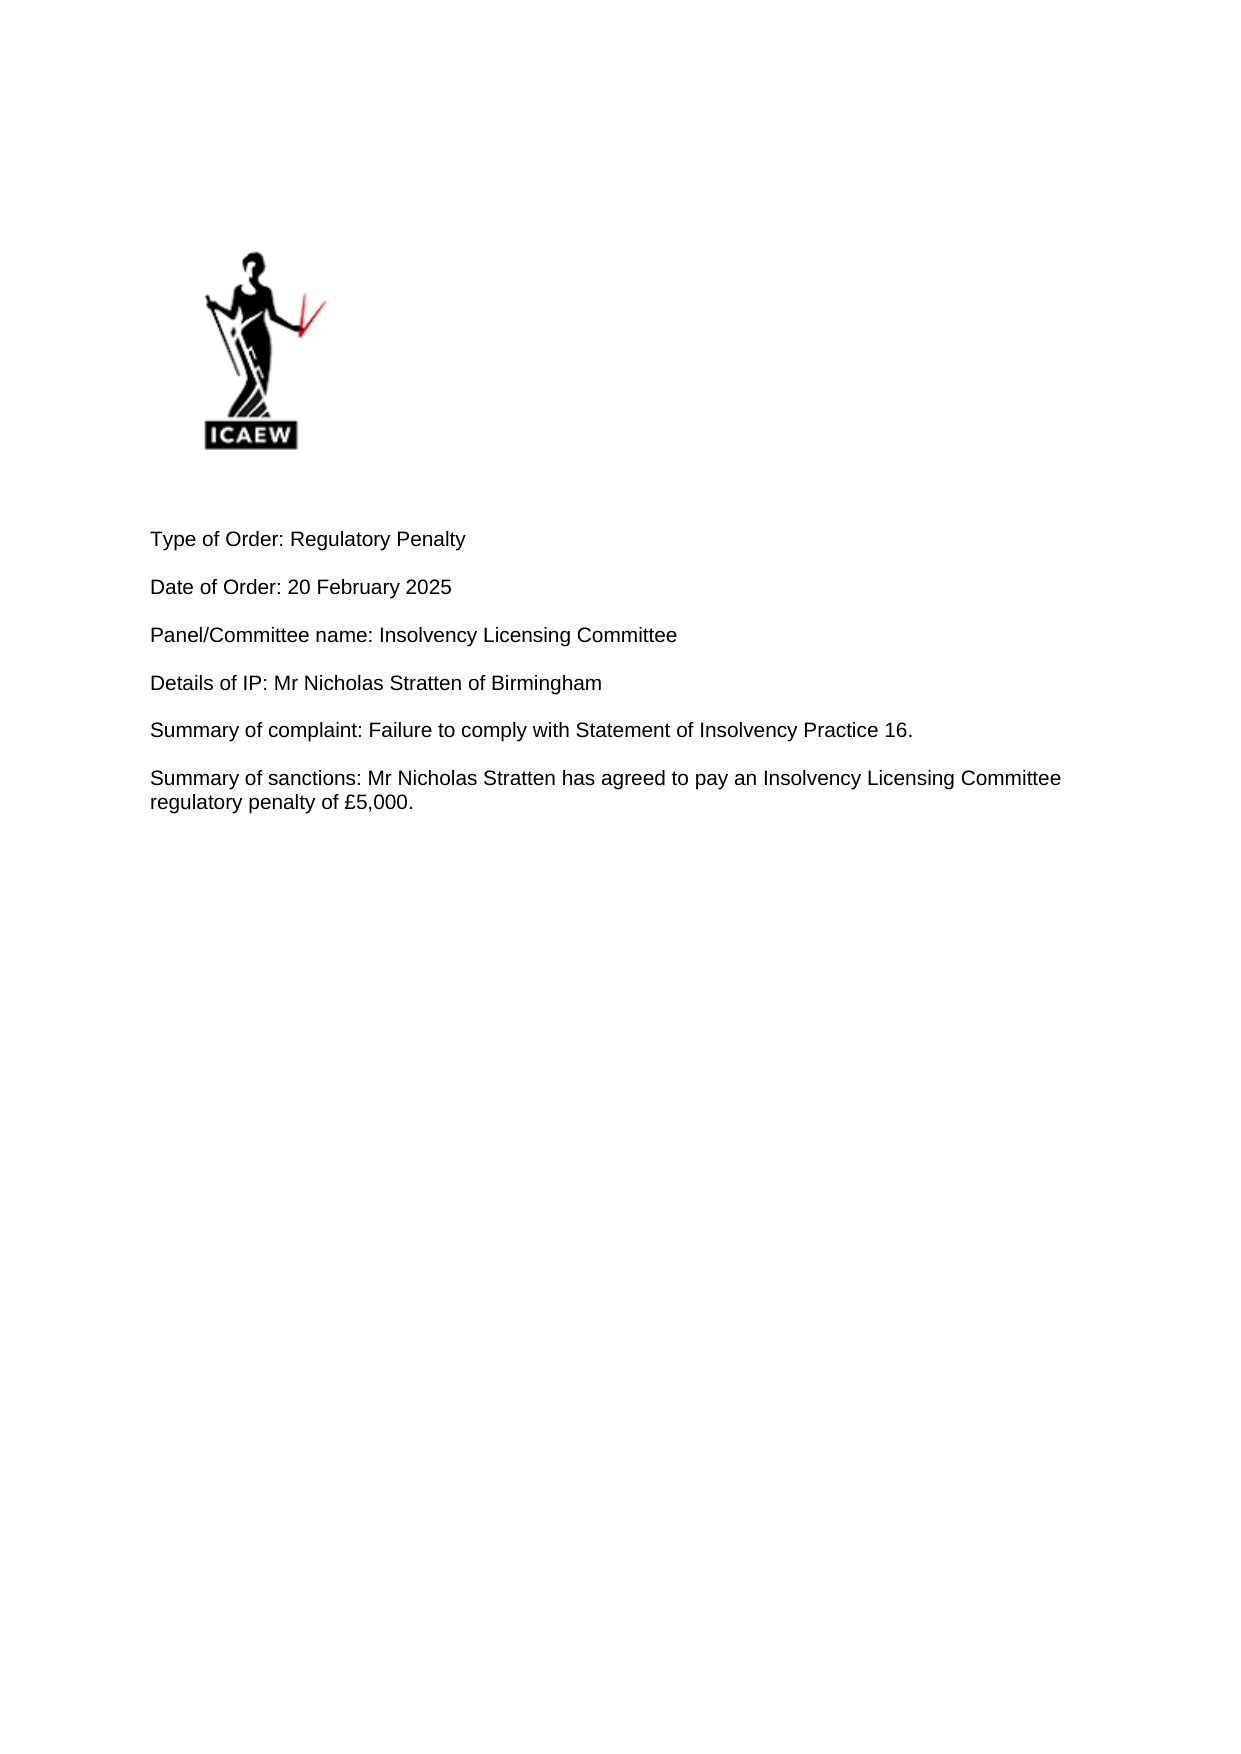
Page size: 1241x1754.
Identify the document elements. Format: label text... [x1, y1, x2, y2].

text Details of IP: Mr Nicholas Stratten of Birmingham [150, 670, 1090, 694]
text Summary of sanctions: Mr Nicholas Stratten has agreed to pay an Insolvency Licensing Committee regulatory penalty of £5,000. [150, 766, 1090, 814]
text Date of Order: 20 February 2025 [150, 574, 1090, 598]
text Summary of complaint: Failure to comply with Statement of Insolvency Practice 16. [150, 718, 1090, 742]
text Panel/Committee name: Insolvency Licensing Committee [150, 622, 1090, 646]
text Type of Order: Regulatory Penalty [150, 527, 1090, 551]
